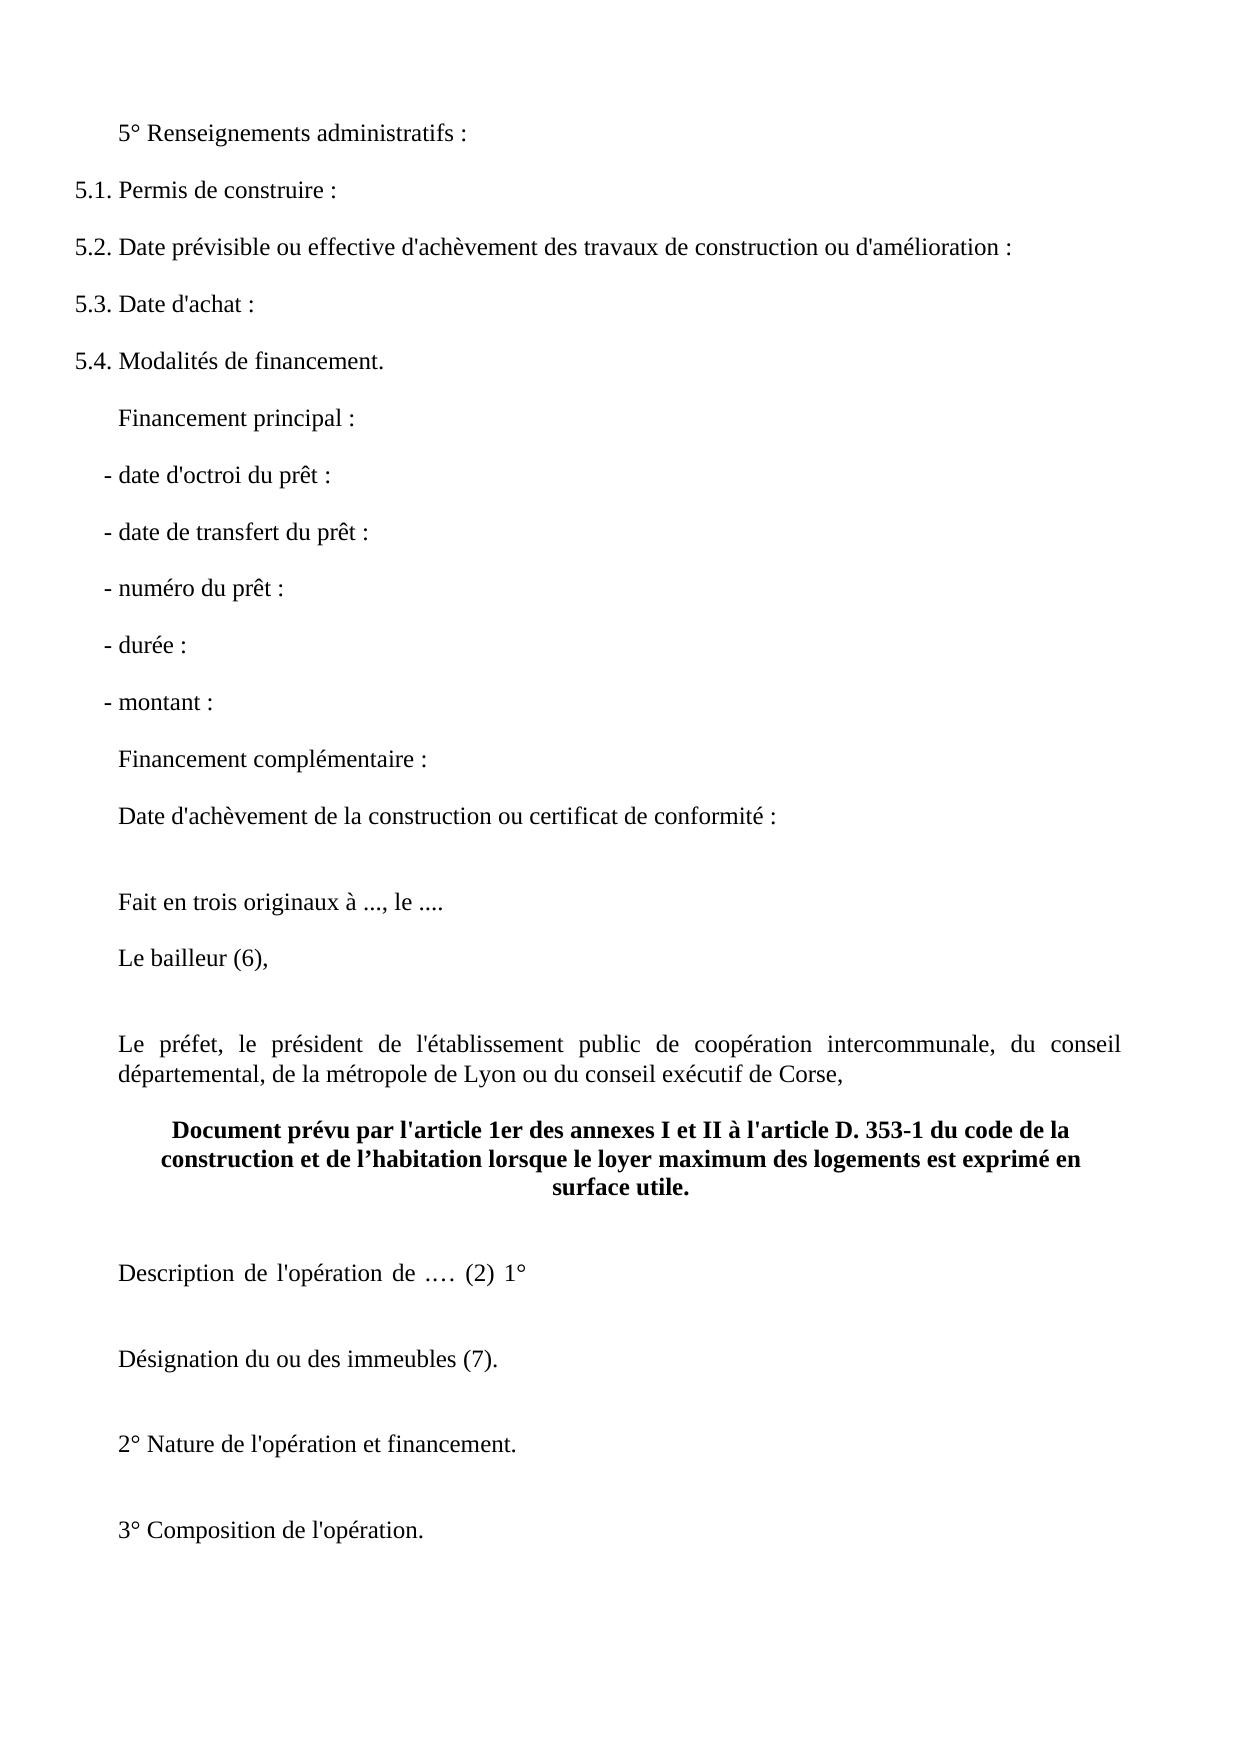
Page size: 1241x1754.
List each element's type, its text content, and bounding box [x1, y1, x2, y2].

list date d'octroi du prêt : [104, 460, 1122, 488]
text Le préfet, le président de l'établissement public de coopération intercommunale, du conseil départemental, de la métropole de Lyon ou du conseil exécutif de Corse, [118, 1029, 1122, 1087]
text 3° Composition de l'opération. [118, 1515, 1122, 1543]
text Financement complémentaire : [118, 744, 1122, 773]
text Document prévu par l'article 1er des annexes I et II à l'article D. 353-1 du code de la construction et de l’habitation lorsque le loyer maximum des logements est exprimé en surface utile. [119, 1116, 1122, 1201]
text 5° Renseignements administratifs : [118, 118, 1122, 147]
text Fait en trois originaux à ..., le .... [118, 887, 1122, 915]
list durée : [104, 630, 1122, 659]
list Date d'achat : [74, 289, 1122, 318]
list numéro du prêt : [104, 573, 1122, 602]
list Permis de construire : [74, 175, 1122, 204]
list Date prévisible ou effective d'achèvement des travaux de construction ou d'amélioration : [74, 232, 1122, 261]
list montant : [104, 687, 1122, 716]
text Le bailleur (6), [118, 943, 1122, 972]
text Financement principal : [118, 403, 1122, 432]
list date de transfert du prêt : [104, 517, 1122, 545]
text 2° Nature de l'opération et financement. [118, 1429, 1122, 1458]
text Description de l'opération de .… (2) 1° Désignation du ou des immeubles (7). [118, 1258, 527, 1373]
text Date d'achèvement de la construction ou certificat de conformité : [118, 801, 1122, 830]
list Modalités de financement. [74, 346, 1122, 375]
